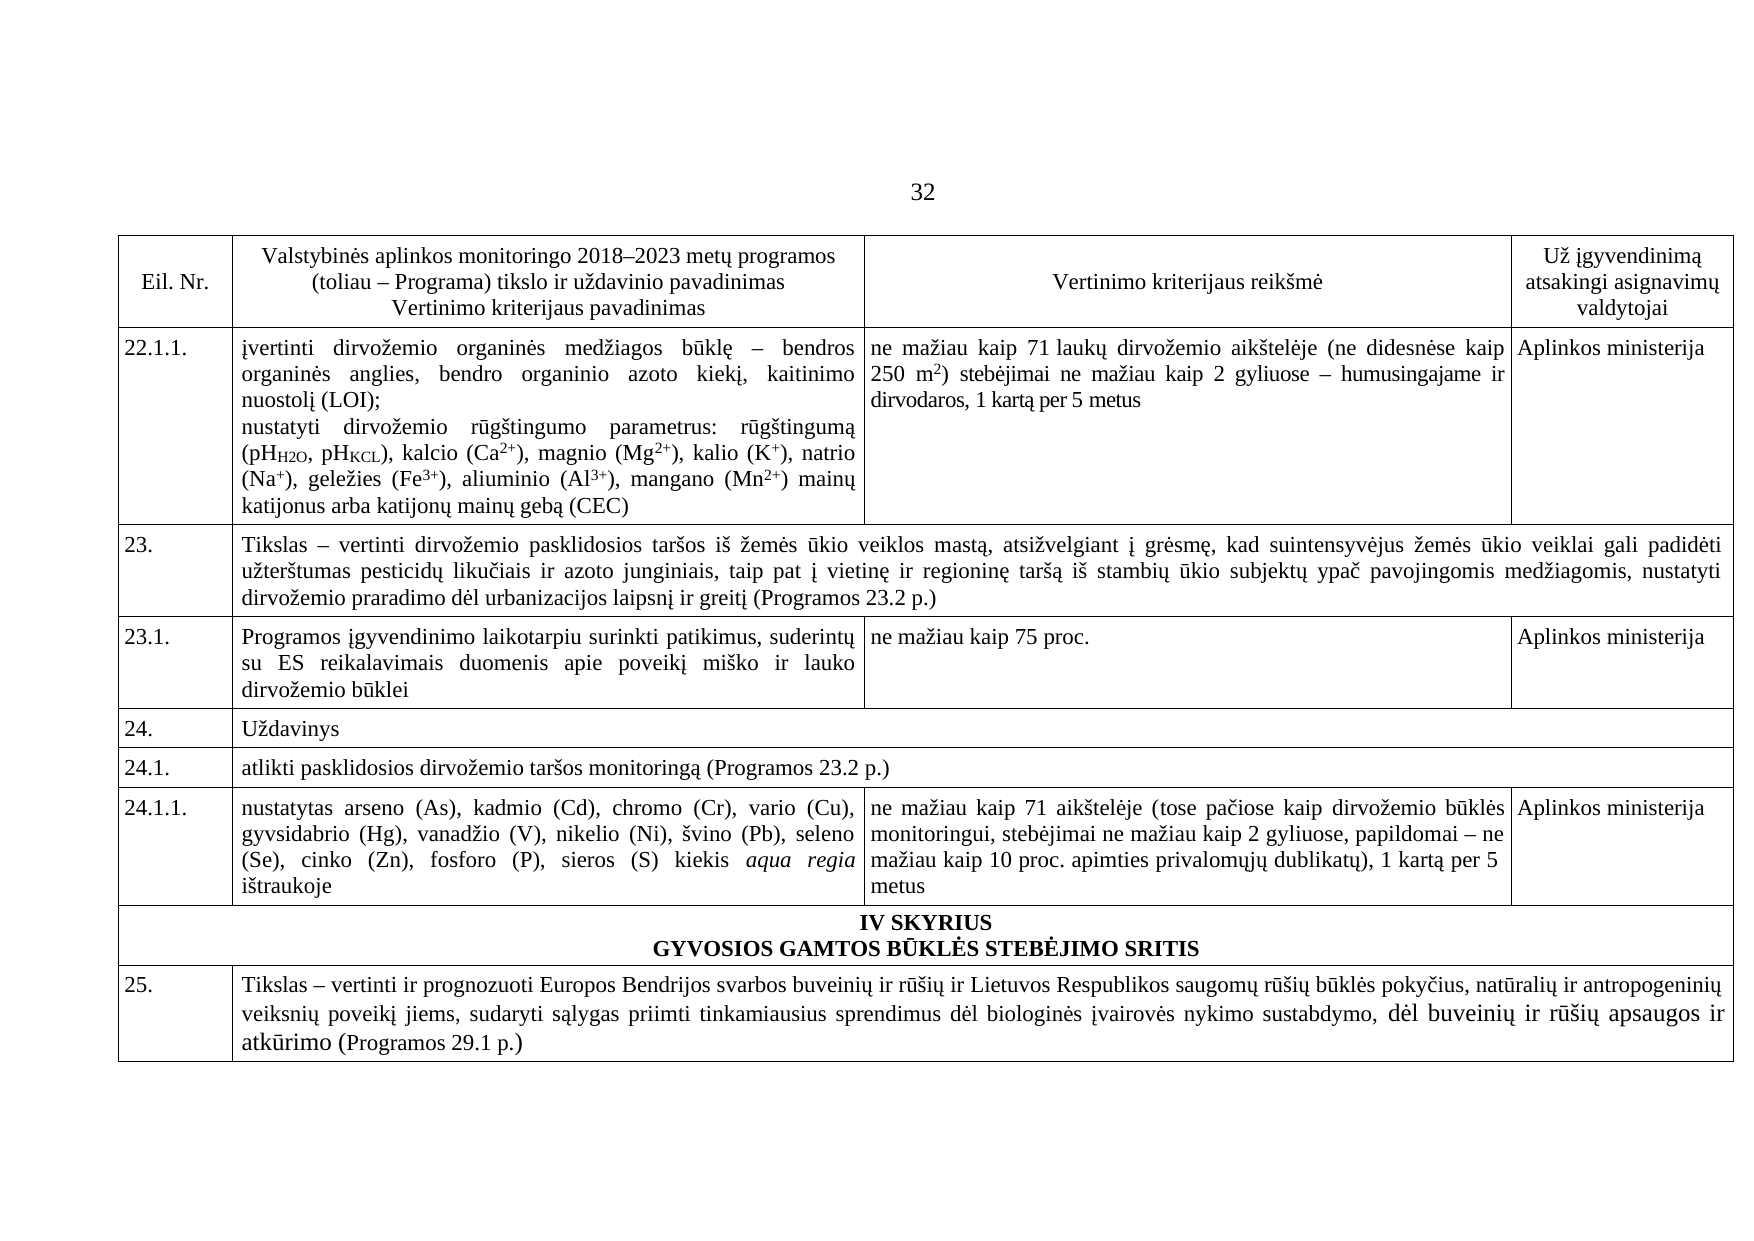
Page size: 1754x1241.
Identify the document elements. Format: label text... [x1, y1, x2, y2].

table_cell ne mažiau kaip 75 proc. [865, 617, 1511, 708]
table_cell 24.1. [119, 748, 232, 787]
table_cell 22.1.1. [119, 328, 232, 524]
table_cell nustatytas arseno (As), kadmio (Cd), chromo (Cr), vario (Cu), gyvsidabrio (Hg), vanadžio (V), nikelio (Ni), švino (Pb), seleno (Se), cinko (Zn), fosforo (P), sieros (S) kiekis aqua regia ištraukoje [233, 788, 864, 905]
table_header Už įgyvendinimą atsakingi asignavimų valdytojai [1512, 236, 1733, 327]
table_cell 25. [119, 966, 232, 1061]
table_cell Aplinkos ministerija [1512, 788, 1733, 905]
table_cell Tikslas – vertinti ir prognozuoti Europos Bendrijos svarbos buveinių ir rūšių ir Lietuvos Respublikos saugomų rūšių būklės pokyčius, natūralių ir antropogeninių veiksnių poveikį jiems, sudaryti sąlygas priimti tinkamiausius sprendimus dėl biologinės įvairovės nykimo sustabdymo, dėl buveinių ir rūšių apsaugos ir atkūrimo (Programos 29.1 p.) [233, 966, 1733, 1061]
table_cell 24. [119, 709, 232, 747]
table_cell Uždavinys [233, 709, 1733, 747]
table_cell Tikslas – vertinti dirvožemio pasklidosios taršos iš žemės ūkio veiklos mastą, atsižvelgiant į grėsmę, kad suintensyvėjus žemės ūkio veiklai gali padidėti užterštumas pesticidų likučiais ir azoto junginiais, taip pat į vietinę ir regioninę taršą iš stambių ūkio subjektų ypač pavojingomis medžiagomis, nustatyti dirvožemio praradimo dėl urbanizacijos laipsnį ir greitį (Programos 23.2 p.) [233, 525, 1733, 616]
table_cell atlikti pasklidosios dirvožemio taršos monitoringą (Programos 23.2 p.) [233, 748, 1733, 787]
table_cell Aplinkos ministerija [1512, 328, 1733, 524]
table_header Valstybinės aplinkos monitoringo 2018–2023 metų programos (toliau – programa) tikslo ir uždavinio pavadinimas Vertinimo kriterijaus pavadinimas [233, 236, 864, 327]
table_cell 23.1. [119, 617, 232, 708]
table_cell Programos įgyvendinimo laikotarpiu surinkti patikimus, suderintų su ES reikalavimais duomenis apie poveikį miško ir lauko dirvožemio būklei [233, 617, 864, 708]
table_cell 23. [119, 525, 232, 616]
table_cell ne mažiau kaip 71 aikštelėje (tose pačiose kaip dirvožemio būklės monitoringui, stebėjimai ne mažiau kaip 2 gyliuose, papildomai – ne mažiau kaip 10 proc. apimties privalomųjų dublikatų), 1 kartą per 5 metus [865, 788, 1511, 905]
table_header Vertinimo kriterijaus reikšmė [865, 236, 1511, 327]
table_cell Aplinkos ministerija [1512, 617, 1733, 708]
table_cell 24.1.1. [119, 788, 232, 905]
table_cell įvertinti dirvožemio organinės medžiagos būklę – bendros organinės anglies, bendro organinio azoto kiekį, kaitinimo nuostolį (LOI); nustatyti dirvožemio rūgštingumo parametrus: rūgštingumą (pHH2O, pHKCL), kalcio (Ca2+), magnio (Mg2+), kalio (K+), natrio (Na+), geležies (Fe3+), aliuminio (Al3+), mangano (Mn2+) mainų katijonus arba katijonų mainų gebą (CEC) [233, 328, 864, 524]
table_header Eil. Nr. [119, 236, 232, 327]
table_cell ne mažiau kaip 71 laukų dirvožemio aikštelėje (ne didesnėse kaip 250 m2) stebėjimai ne mažiau kaip 2 gyliuose – humusingajame ir dirvodaros, 1 kartą per 5 metus [865, 328, 1511, 524]
table_cell IV SKYRIUS GYVOSIOS GAMTOS BŪKLĖS STEBĖJIMO SRITIS [119, 906, 1733, 964]
